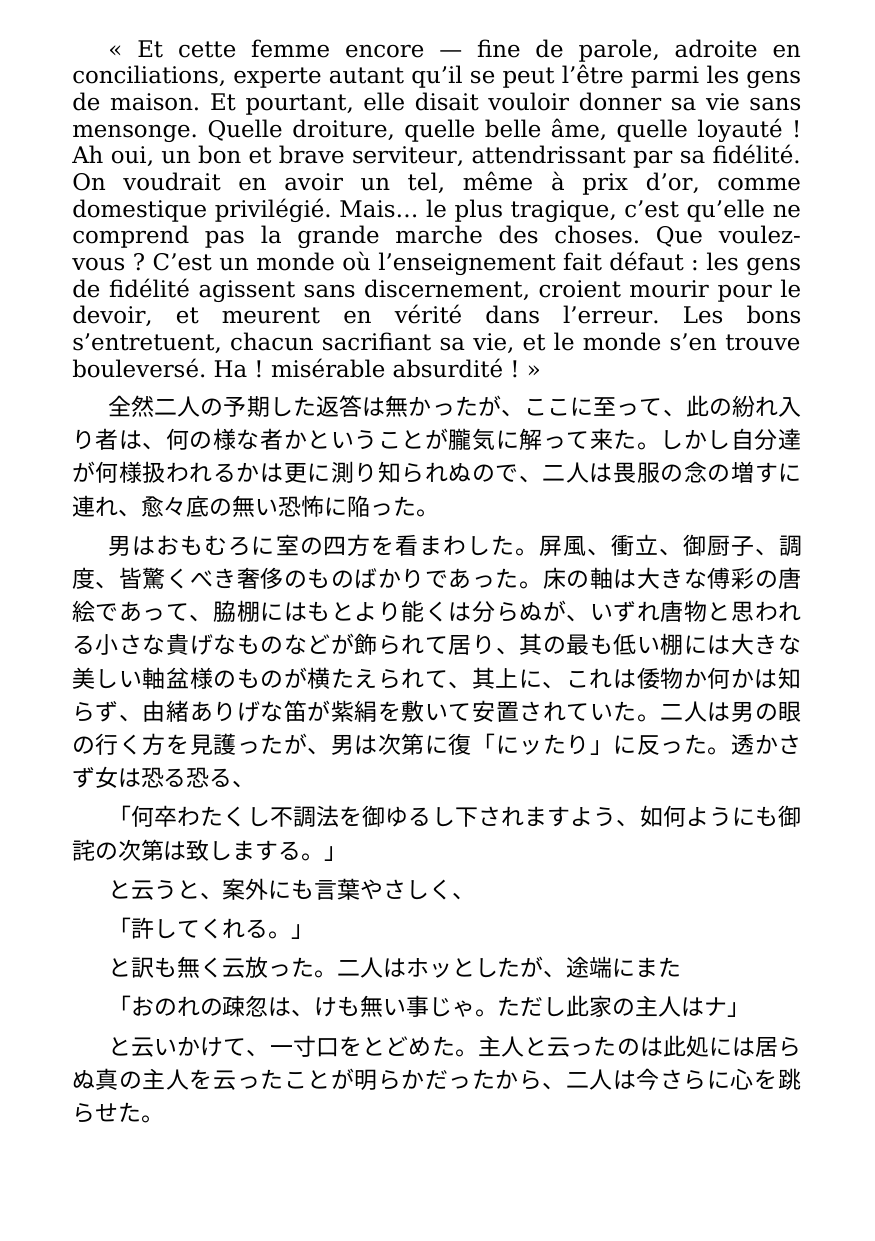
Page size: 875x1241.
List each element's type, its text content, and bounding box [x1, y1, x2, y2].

text 全然二人の予期した返答は無かったが、ここに至って、此の紛れ入り者は、何の様な者かということが朧気に解って来た。しかし自分達が何様扱われるかは更に測り知られぬので、二人は畏服の念の増すに連れ、愈々底の無い恐怖に陥った。 [72, 389, 802, 522]
text 男はおもむろに室の四方を看まわした。屏風、衝立、御厨子、調度、皆驚くべき奢侈のものばかりであった。床の軸は大きな傅彩の唐絵であって、脇棚にはもとより能くは分らぬが、いずれ唐物と思われる小さな貴げなものなどが飾られて居り、其の最も低い棚には大きな美しい軸盆様のものが横たえられて、其上に、これは倭物か何かは知らず、由緒ありげな笛が紫絹を敷いて安置されていた。二人は男の眼の行く方を見護ったが、男は次第に復「にッたり」に反った。透かさず女は恐る恐る、 [72, 527, 802, 793]
text 「何卒わたくし不調法を御ゆるし下されますよう、如何ようにも御詫の次第は致しまする。」 [72, 799, 802, 866]
text と云うと、案外にも言葉やさしく、 [72, 872, 802, 905]
text 「許してくれる。」 [72, 911, 802, 944]
text と訳も無く云放った。二人はホッとしたが、途端にまた [72, 950, 802, 983]
text と云いかけて、一寸口をとどめた。主人と云ったのは此処には居らぬ真の主人を云ったことが明らかだったから、二人は今さらに心を跳らせた。 [72, 1028, 802, 1128]
text 「おのれの疎忽は、けも無い事じゃ。ただし此家の主人はナ」 [72, 989, 802, 1022]
text « Et cette femme encore — fine de parole, adroite en conciliations, experte autant qu’il se peut l’être parmi les gens de maison. Et pourtant, elle disait vouloir donner sa vie sans mensonge. Quelle droiture, quelle belle âme, quelle loyauté ! Ah oui, un bon et brave serviteur, attendrissant par sa fidélité. On voudrait en avoir un tel, même à prix d’or, comme domestique privilégié. Mais… le plus tragique, c’est qu’elle ne comprend pas la grande marche des choses. Que voulez-vous ? C’est un monde où l’enseignement fait défaut : les gens de fidélité agissent sans discernement, croient mourir pour le devoir, et meurent en vérité dans l’erreur. Les bons s’entretuent, chacun sacrifiant sa vie, et le monde s’en trouve bouleversé. Ha ! misérable absurdité ! » [72, 36, 802, 383]
